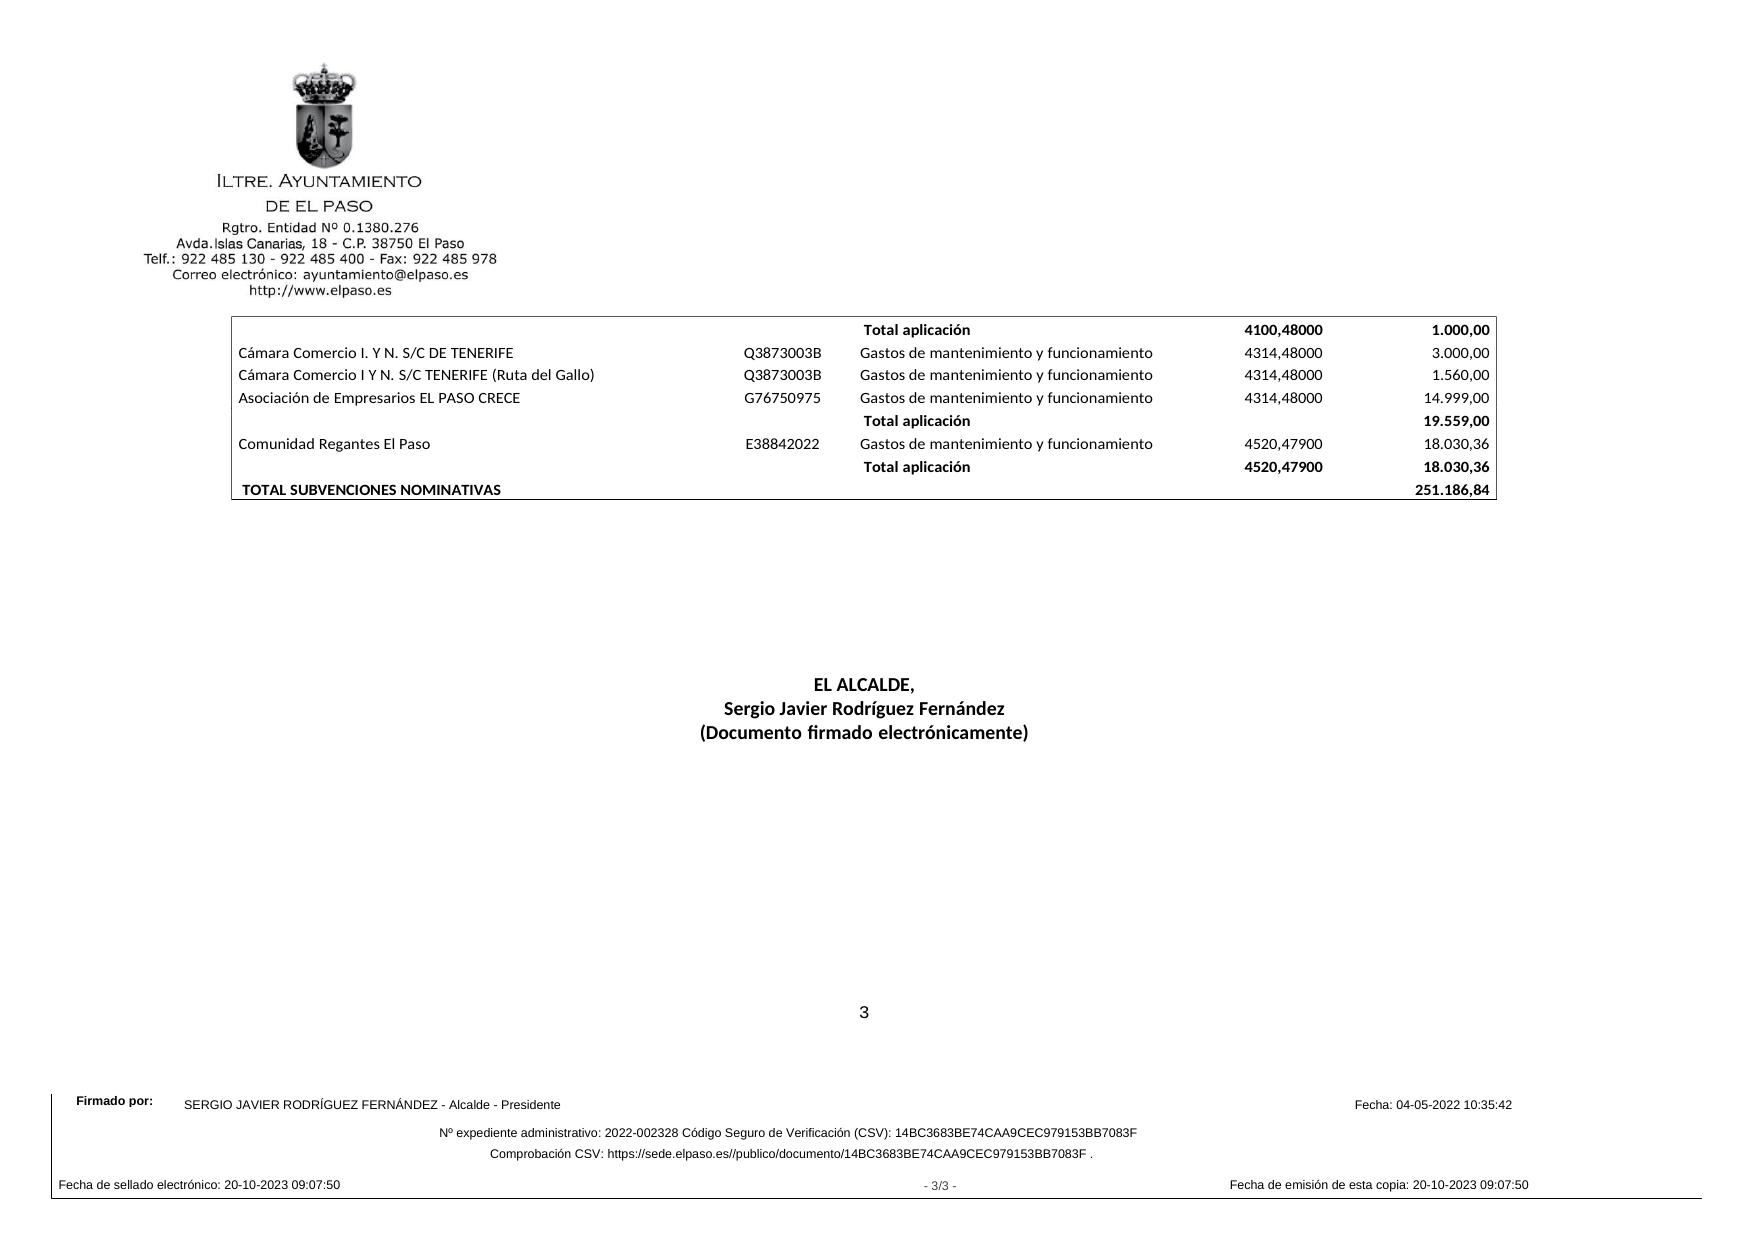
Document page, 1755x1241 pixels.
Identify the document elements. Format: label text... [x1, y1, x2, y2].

text Gastos de mantenimiento y funcionamiento [860, 343, 1213, 362]
text 4314,48000 [1244, 366, 1355, 385]
text Sergio Javier Rodríguez Fernández (Documento firmado electrónicamente) [698, 696, 1030, 744]
text 4314,48000 [1244, 343, 1355, 362]
text TOTAL SUBVENCIONES NOMINATIVAS [242, 480, 1355, 499]
text Total aplicación [864, 320, 1213, 339]
text 4100,48000 [1244, 320, 1355, 339]
text 4520,47900 [1244, 457, 1355, 476]
text 1.560,00 [1432, 366, 1496, 385]
text 14.999,00 [1423, 388, 1496, 407]
text Fecha: 04-05-2022 10:35:42 [1354, 1098, 1535, 1112]
text Firmado [76, 1098, 129, 1107]
text Total aplicación [864, 411, 1213, 430]
text 3.000,00 [1432, 343, 1496, 362]
text Q3873003B [743, 366, 854, 385]
text por: [131, 1098, 177, 1107]
text Cámara Comercio I Y N. S/C TENERIFE (Ruta del Gallo) [238, 366, 712, 385]
text 4314,48000 [1244, 388, 1355, 407]
text Fecha de sellado electrónico: 20-10-2023 09:07:50 - 3/3 - Fecha de emisión de esta copia: 20-10-2023 09:07:50 [58, 1177, 1535, 1193]
text 4520,47900 [1244, 434, 1355, 453]
text Asociación de Empresarios EL PASO CRECE [238, 388, 712, 407]
text Cámara Comercio I. Y N. S/C DE TENERIFE [238, 343, 712, 362]
text 3 [859, 1003, 872, 1023]
text E38842022 [745, 434, 854, 453]
text Gastos de mantenimiento y funcionamiento [860, 434, 1213, 453]
text Q3873003B [743, 343, 854, 362]
text Gastos de mantenimiento y funcionamiento [860, 366, 1213, 385]
text 18.030,36 [1423, 434, 1496, 453]
text SERGIO JAVIER RODRÍGUEZ FERNÁNDEZ - Alcalde - Presidente [184, 1098, 1348, 1112]
text 18.030,36 [1423, 457, 1496, 476]
text EL ALCALDE, [812, 673, 917, 696]
text Gastos de mantenimiento y funcionamiento [860, 388, 1213, 407]
text 19.559,00 [1423, 411, 1496, 430]
text Comunidad Regantes El Paso [238, 434, 712, 453]
text 1.000,00 [1431, 320, 1496, 339]
text Total aplicación [864, 457, 1213, 476]
text Nº expediente administrativo: 2022-002328 Código Seguro de Verificación (CSV): 14BC3683BE74CAA9CEC979153BB7083F Comprobación CSV: https://sede.elpaso.es//publico/documento/14BC3683BE74CAA9CEC979153BB7083F . [439, 1125, 1217, 1161]
text G76750975 [744, 388, 854, 407]
text 251.186,84 [1415, 480, 1496, 499]
